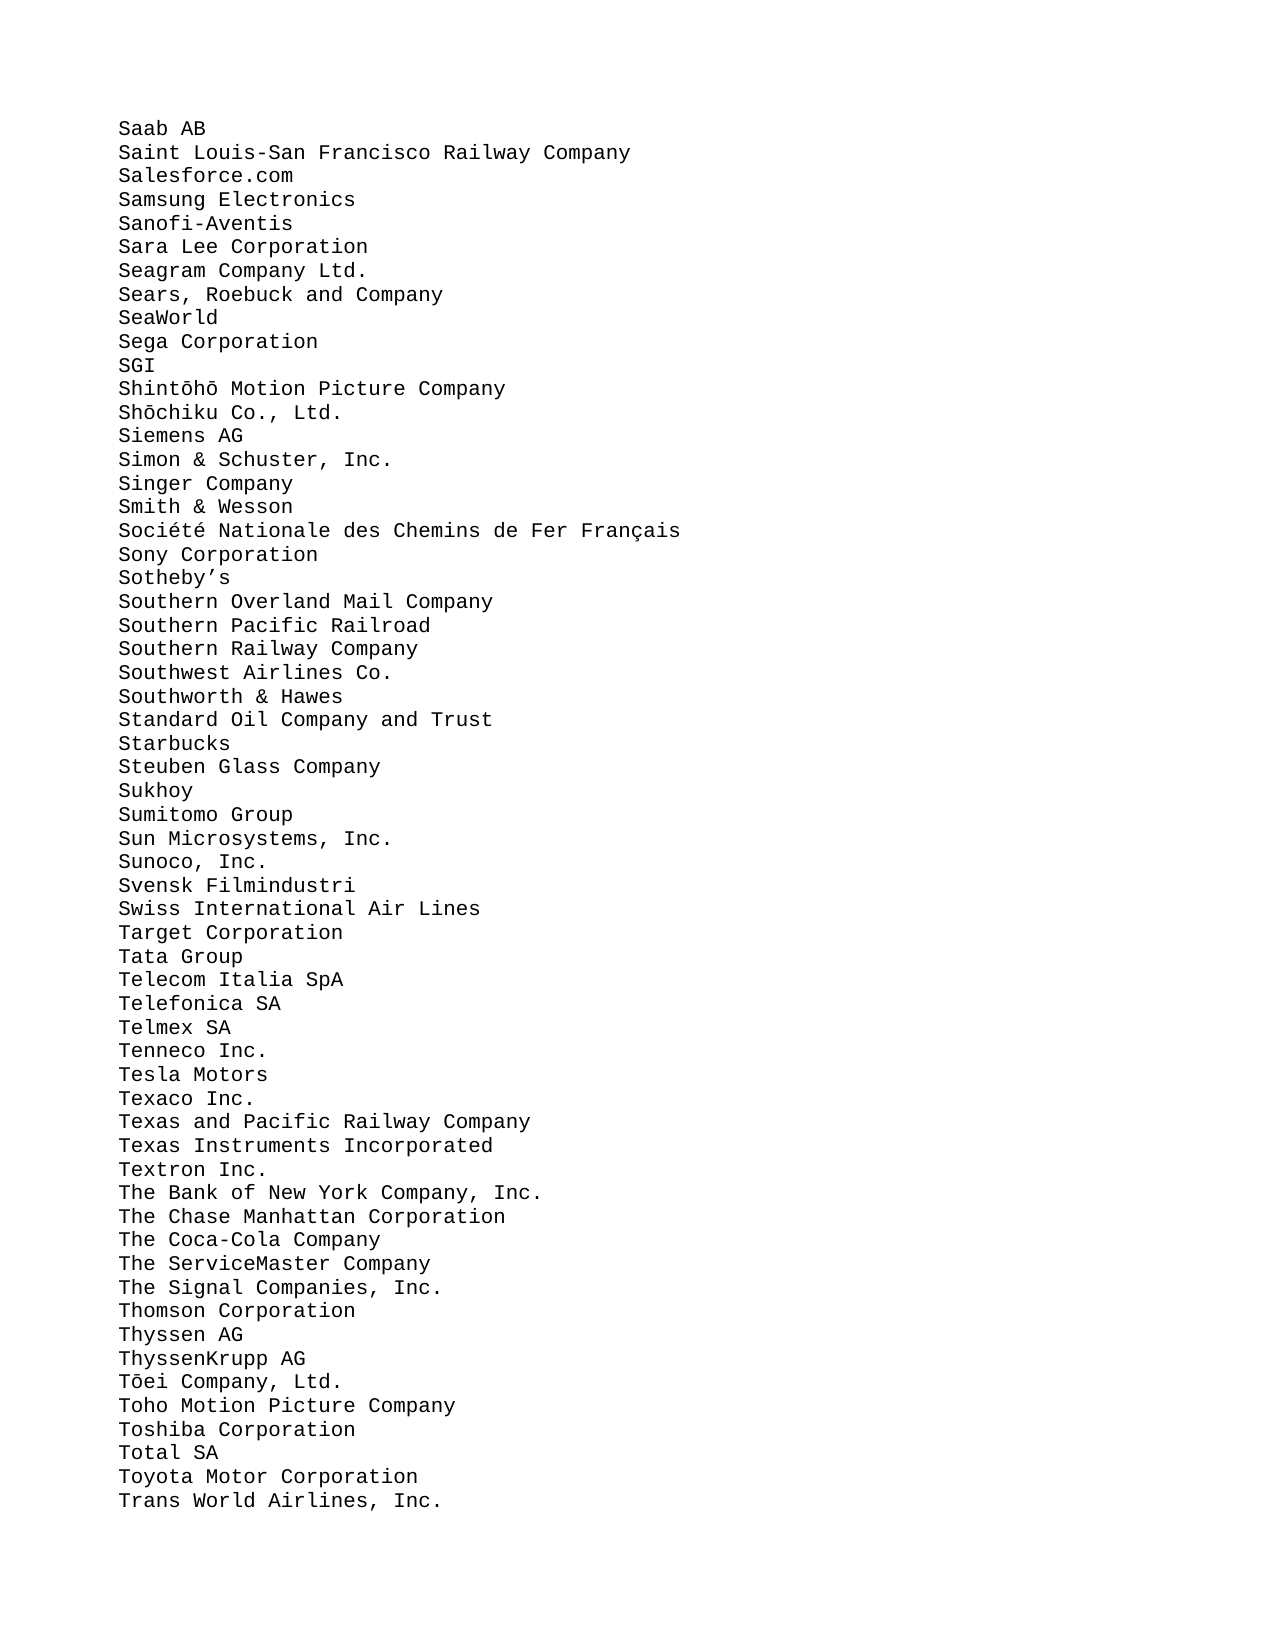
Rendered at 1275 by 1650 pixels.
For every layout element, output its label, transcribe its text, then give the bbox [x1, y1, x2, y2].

text Target Corporation [118, 922, 1157, 946]
text The Signal Companies, Inc. [118, 1277, 1157, 1300]
text Sanofi-Aventis [118, 213, 1157, 236]
text Tata Group [118, 946, 1157, 969]
text Thomson Corporation [118, 1300, 1157, 1324]
text Telecom Italia SpA [118, 969, 1157, 993]
text Trans World Airlines, Inc. [118, 1489, 1157, 1513]
text Texas Instruments Incorporated [118, 1135, 1157, 1158]
text Sony Corporation [118, 544, 1157, 567]
text Svensk Filmindustri [118, 875, 1157, 898]
text Sunoco, Inc. [118, 851, 1157, 875]
text Saab AB [118, 118, 1157, 142]
text Siemens AG [118, 426, 1157, 449]
text Simon & Schuster, Inc. [118, 449, 1157, 473]
text Southworth & Hawes [118, 686, 1157, 709]
text ThyssenKrupp AG [118, 1348, 1157, 1371]
text Texas and Pacific Railway Company [118, 1111, 1157, 1135]
text Thyssen AG [118, 1324, 1157, 1348]
text Sotheby’s [118, 567, 1157, 591]
text Tesla Motors [118, 1064, 1157, 1088]
text Southwest Airlines Co. [118, 662, 1157, 686]
text The Coca-Cola Company [118, 1229, 1157, 1253]
text Steuben Glass Company [118, 757, 1157, 780]
text Sears, Roebuck and Company [118, 284, 1157, 307]
text Sun Microsystems, Inc. [118, 827, 1157, 851]
text SGI [118, 354, 1157, 378]
text Textron Inc. [118, 1158, 1157, 1182]
text SeaWorld [118, 307, 1157, 331]
text The ServiceMaster Company [118, 1253, 1157, 1277]
text Sega Corporation [118, 331, 1157, 354]
text Starbucks [118, 733, 1157, 757]
text Sukhoy [118, 780, 1157, 804]
text Samsung Electronics [118, 189, 1157, 213]
text Seagram Company Ltd. [118, 260, 1157, 284]
text Total SA [118, 1442, 1157, 1466]
text The Chase Manhattan Corporation [118, 1206, 1157, 1229]
text Sumitomo Group [118, 804, 1157, 827]
text Telmex SA [118, 1017, 1157, 1040]
text Shintōhō Motion Picture Company [118, 378, 1157, 402]
text Tōei Company, Ltd. [118, 1371, 1157, 1395]
text Shōchiku Co., Ltd. [118, 402, 1157, 426]
text Texaco Inc. [118, 1088, 1157, 1111]
text Southern Overland Mail Company [118, 591, 1157, 615]
text Singer Company [118, 473, 1157, 496]
text Saint Louis-San Francisco Railway Company [118, 142, 1157, 165]
text The Bank of New York Company, Inc. [118, 1182, 1157, 1206]
text Swiss International Air Lines [118, 898, 1157, 922]
text Salesforce.com [118, 165, 1157, 189]
text Smith & Wesson [118, 496, 1157, 520]
text Sara Lee Corporation [118, 236, 1157, 260]
text Standard Oil Company and Trust [118, 709, 1157, 733]
text Southern Pacific Railroad [118, 615, 1157, 638]
text Société Nationale des Chemins de Fer Français [118, 520, 1157, 544]
text Toshiba Corporation [118, 1419, 1157, 1442]
text Southern Railway Company [118, 638, 1157, 662]
text Toho Motion Picture Company [118, 1395, 1157, 1419]
text Telefonica SA [118, 993, 1157, 1017]
text Toyota Motor Corporation [118, 1466, 1157, 1489]
text Tenneco Inc. [118, 1040, 1157, 1064]
